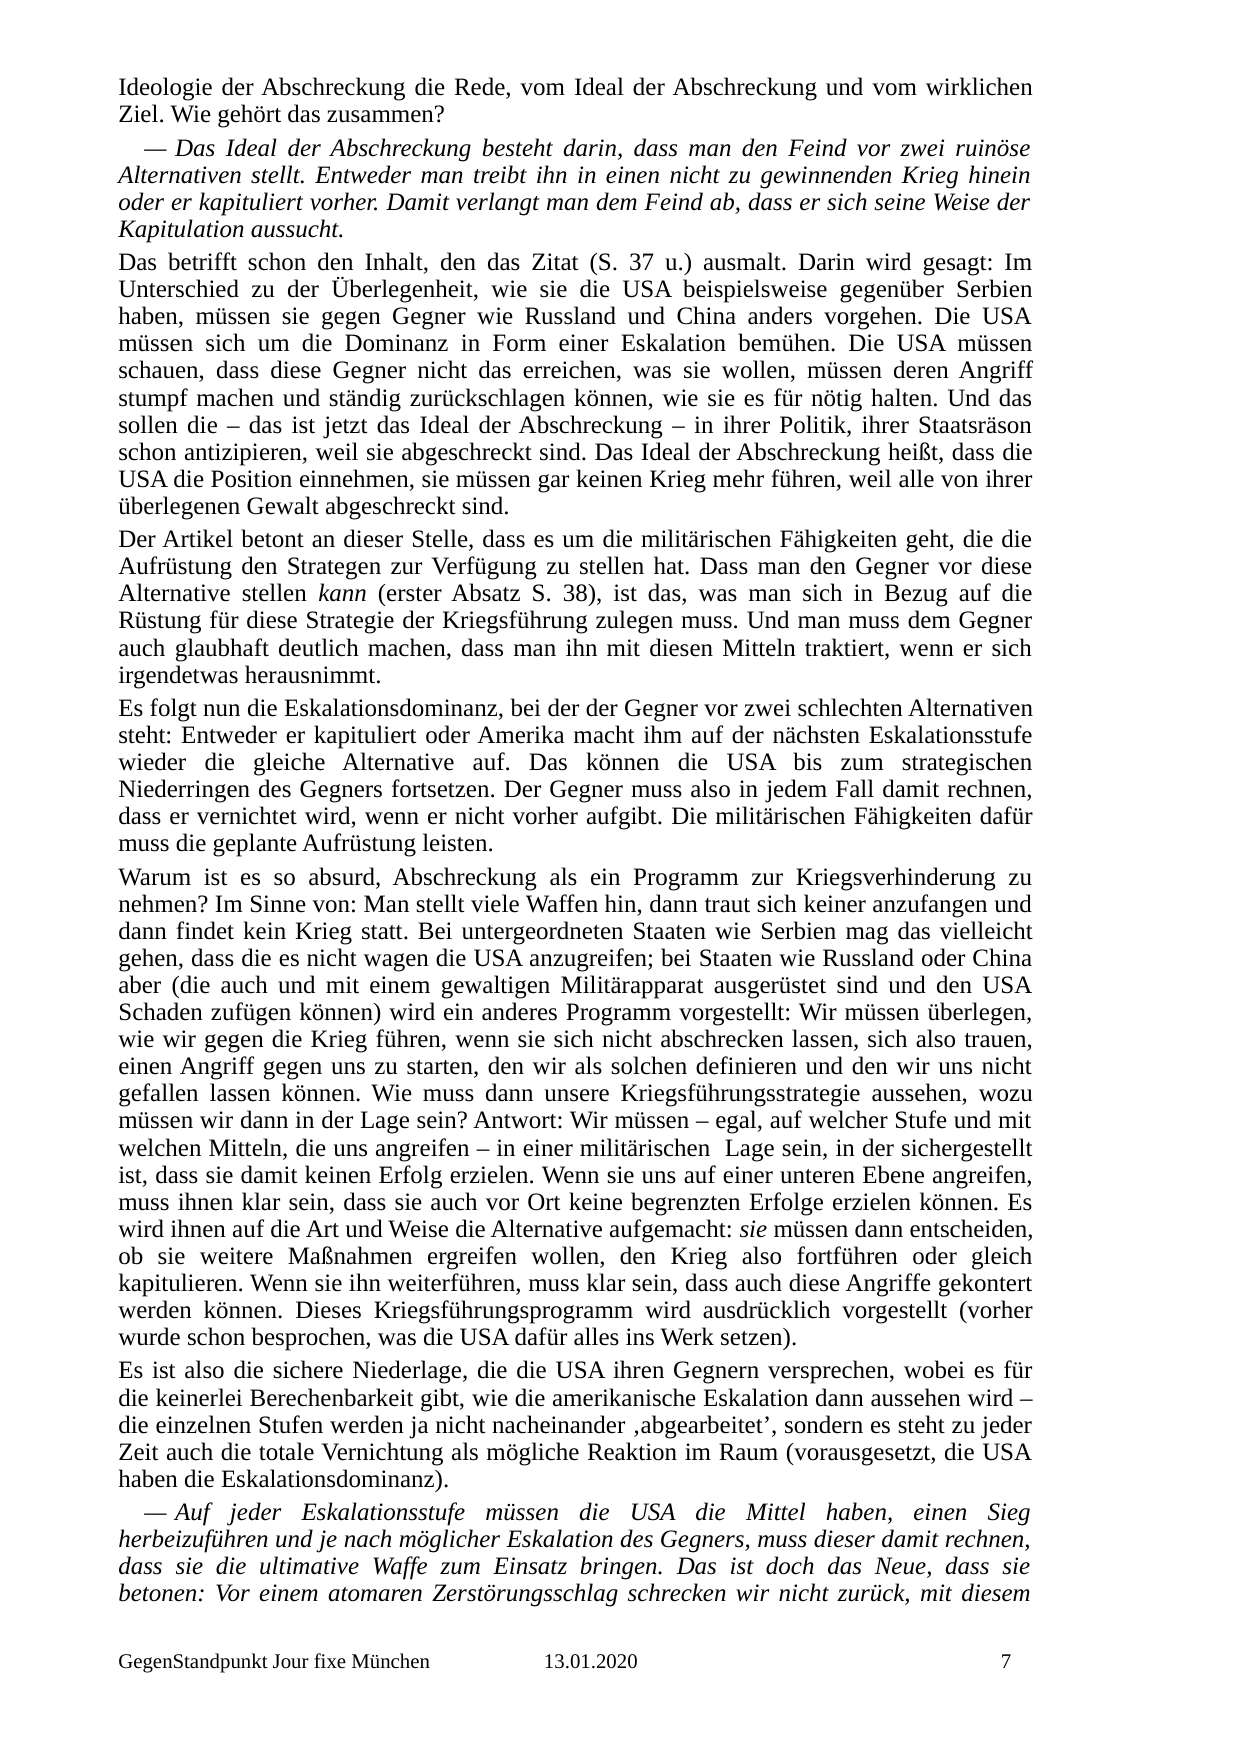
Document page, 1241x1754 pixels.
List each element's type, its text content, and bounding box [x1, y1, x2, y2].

text Es folgt nun die Eskalationsdominanz, bei der der Gegner vor zwei schlechten Alternativen steht: Entweder er kapituliert oder Amerika macht ihm auf der nächsten Eskalationsstufe wieder die gleiche Alternative auf. Das können die USA bis zum strategischen Niederringen des Gegners fortsetzen. Der Gegner muss also in jedem Fall damit rechnen, dass er vernichtet wird, wenn er nicht vorher aufgibt. Die militärischen Fähigkeiten dafür muss die geplante Aufrüstung leisten. [118, 695, 1034, 857]
text — Das Ideal der Abschreckung besteht darin, dass man den Feind vor zwei ruinöse Alternativen stellt. Entweder man treibt ihn in einen nicht zu gewinnenden Krieg hinein oder er kapituliert vorher. Damit verlangt man dem Feind ab, dass er sich seine Weise der Kapitulation aussucht. [118, 134, 1034, 243]
text Das betrifft schon den Inhalt, den das Zitat (S. 37 u.) ausmalt. Darin wird gesagt: Im Unterschied zu der Überlegenheit, wie sie die USA beispielsweise gegenüber Serbien haben, müssen sie gegen Gegner wie Russland und China anders vorgehen. Die USA müssen sich um die Dominanz in Form einer Eskalation bemühen. Die USA müssen schauen, dass diese Gegner nicht das erreichen, was sie wollen, müssen deren Angriff stumpf machen und ständig zurückschlagen können, wie sie es für nötig halten. Und das sollen die – das ist jetzt das Ideal der Abschreckung – in ihrer Politik, ihrer Staatsräson schon antizipieren, weil sie abgeschreckt sind. Das Ideal der Abschreckung heißt, dass die USA die Position einnehmen, sie müssen gar keinen Krieg mehr führen, weil alle von ihrer überlegenen Gewalt abgeschreckt sind. [118, 249, 1034, 520]
text Warum ist es so absurd, Abschreckung als ein Programm zur Kriegsverhinderung zu nehmen? Im Sinne von: Man stellt viele Waffen hin, dann traut sich keiner anzufangen und dann findet kein Krieg statt. Bei untergeordneten Staaten wie Serbien mag das vielleicht gehen, dass die es nicht wagen die USA anzugreifen; bei Staaten wie Russland oder China aber (die auch und mit einem gewaltigen Militärapparat ausgerüstet sind und den USA Schaden zufügen können) wird ein anderes Programm vorgestellt: Wir müssen überlegen, wie wir gegen die Krieg führen, wenn sie sich nicht abschrecken lassen, sich also trauen, einen Angriff gegen uns zu starten, den wir als solchen definieren und den wir uns nicht gefallen lassen können. Wie muss dann unsere Kriegsführungsstrategie aussehen, wozu müssen wir dann in der Lage sein? Antwort: Wir müssen – egal, auf welcher Stufe und mit welchen Mitteln, die uns angreifen – in einer militärischen Lage sein, in der sichergestellt ist, dass sie damit keinen Erfolg erzielen. Wenn sie uns auf einer unteren Ebene angreifen, muss ihnen klar sein, dass sie auch vor Ort keine begrenzten Erfolge erzielen können. Es wird ihnen auf die Art und Weise die Alternative aufgemacht: sie müssen dann entscheiden, ob sie weitere Maßnahmen ergreifen wollen, den Krieg also fortführen oder gleich kapitulieren. Wenn sie ihn weiterführen, muss klar sein, dass auch diese Angriffe gekontert werden können. Dieses Kriegsführungsprogramm wird ausdrücklich vorgestellt (vorher wurde schon besprochen, was die USA dafür alles ins Werk setzen). [118, 863, 1034, 1351]
text Es ist also die sichere Niederlage, die die USA ihren Gegnern versprechen, wobei es für die keinerlei Berechenbarkeit gibt, wie die amerikanische Eskalation dann aussehen wird – die einzelnen Stufen werden ja nicht nacheinander ‚abgearbeitet’, sondern es steht zu jeder Zeit auch die totale Vernichtung als mögliche Reaktion im Raum (vorausgesetzt, die USA haben die Eskalationsdominanz). [118, 1357, 1034, 1493]
text Ideologie der Abschreckung die Rede, vom Ideal der Abschreckung und vom wirklichen Ziel. Wie gehört das zusammen? [118, 74, 1034, 128]
text Der Artikel betont an dieser Stelle, dass es um die militärischen Fähigkeiten geht, die die Aufrüstung den Strategen zur Verfügung zu stellen hat. Dass man den Gegner vor diese Alternative stellen kann (erster Absatz S. 38), ist das, was man sich in Bezug auf die Rüstung für diese Strategie der Kriegsführung zulegen muss. Und man muss dem Gegner auch glaubhaft deutlich machen, dass man ihn mit diesen Mitteln traktiert, wenn er sich irgendetwas herausnimmt. [118, 526, 1034, 688]
text — Auf jeder Eskalationsstufe müssen die USA die Mittel haben, einen Sieg herbeizuführen und je nach möglicher Eskalation des Gegners, muss dieser damit rechnen, dass sie die ultimative Waffe zum Einsatz bringen. Das ist doch das Neue, dass sie betonen: Vor einem atomaren Zerstörungsschlag schrecken wir nicht zurück, mit diesem [118, 1499, 1034, 1607]
